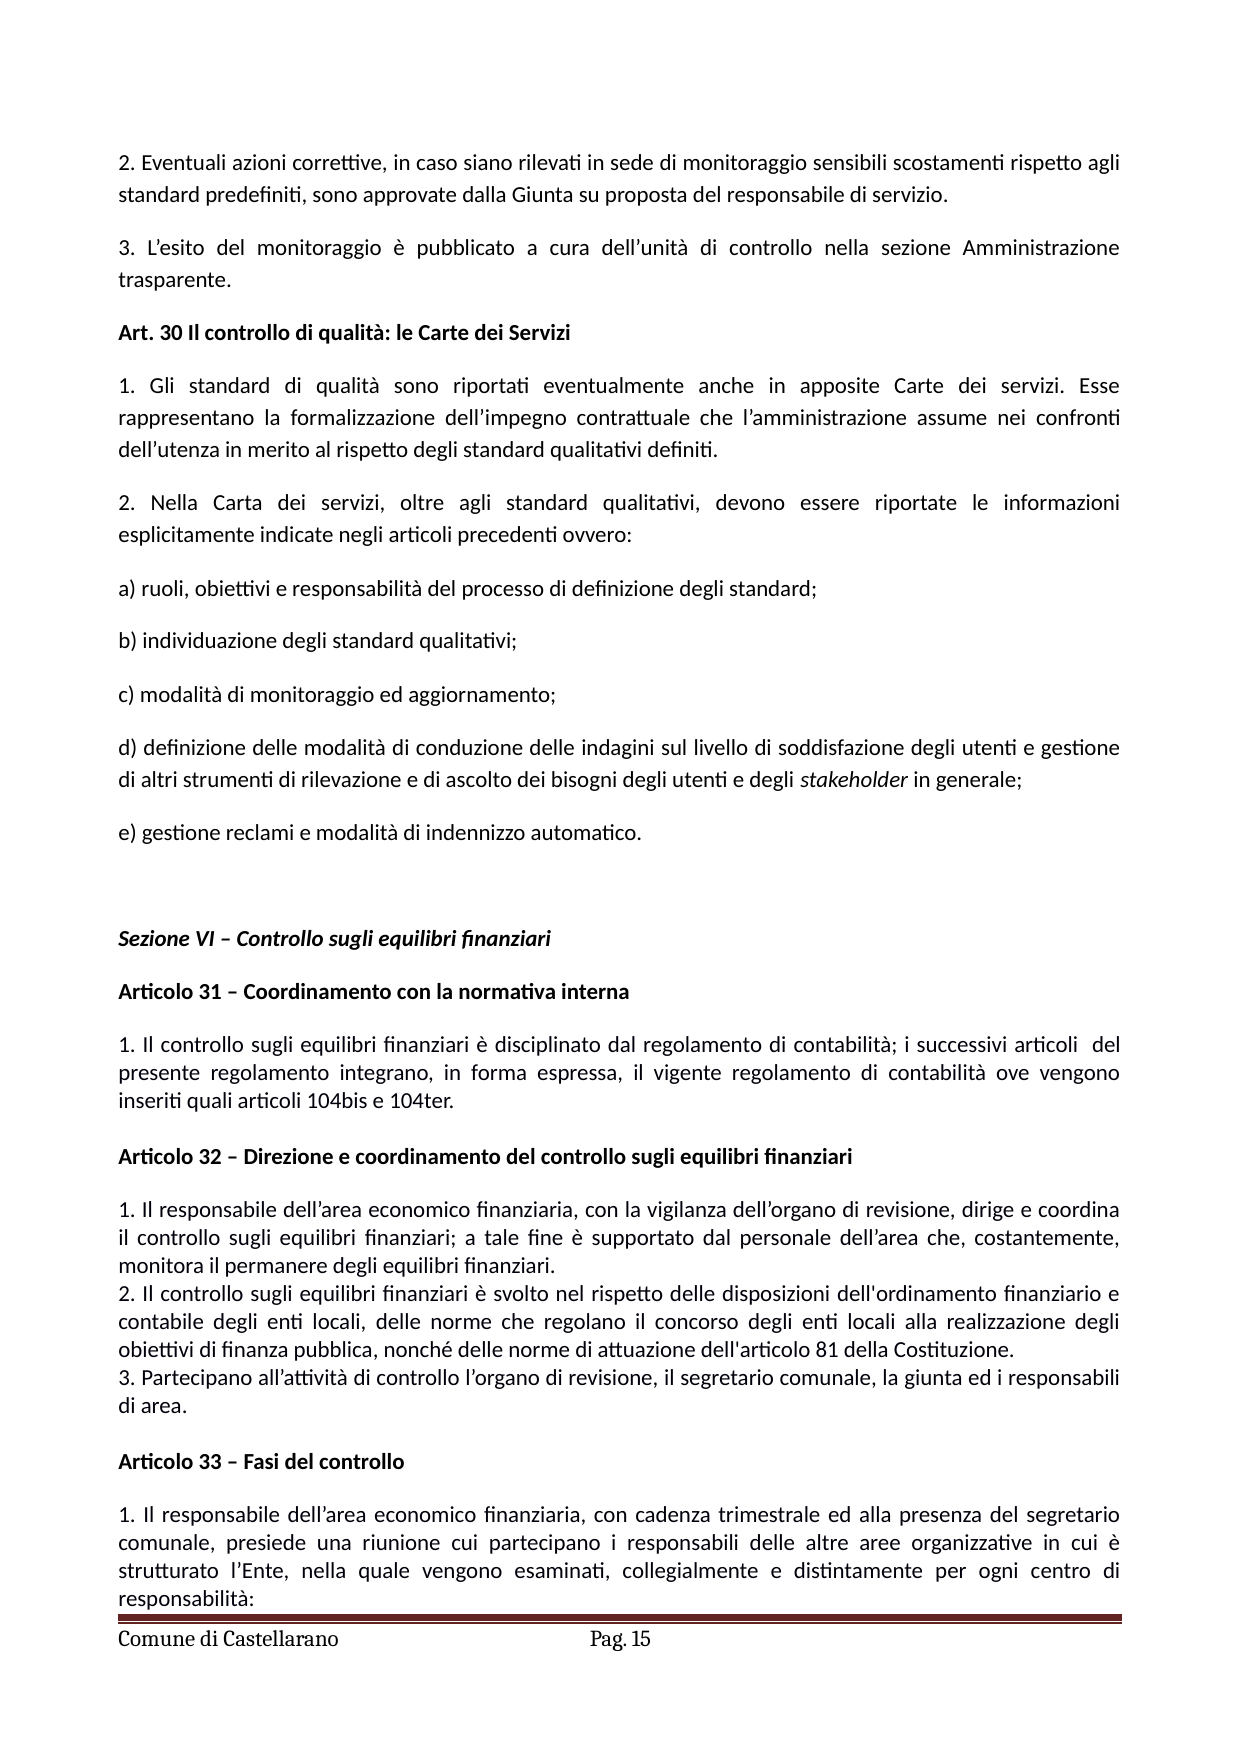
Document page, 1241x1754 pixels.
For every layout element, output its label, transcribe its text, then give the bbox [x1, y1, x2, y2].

text 2. Il controllo sugli equilibri finanziari è svolto nel rispetto delle disposizioni dell'ordinamento finanziario e contabile degli enti locali, delle norme che regolano il concorso degli enti locali alla realizzazione degli obiettivi di finanza pubblica, nonché delle norme di attuazione dell'articolo 81 della Costituzione. [118, 1279, 1122, 1363]
text a) ruoli, obiettivi e responsabilità del processo di definizione degli standard; [118, 574, 1122, 602]
text Articolo 32 – Direzione e coordinamento del controllo sugli equilibri finanziari [118, 1142, 1122, 1170]
text 1. Gli standard di qualità sono riportati eventualmente anche in apposite Carte dei servizi. Esse rappresentano la formalizzazione dell’impegno contrattuale che l’amministrazione assume nei confronti dell’utenza in merito al rispetto degli standard qualitativi definiti. [118, 371, 1122, 463]
text e) gestione reclami e modalità di indennizzo automatico. [118, 818, 1122, 846]
text 3. Partecipano all’attività di controllo l’organo di revisione, il segretario comunale, la giunta ed i responsabili di area. [118, 1363, 1122, 1419]
text Art. 30 Il controllo di qualità: le Carte dei Servizi [118, 318, 1122, 346]
text Articolo 31 – Coordinamento con la normativa interna [118, 977, 1122, 1005]
text Sezione VI – Controllo sugli equilibri finanziari [118, 924, 1122, 952]
text c) modalità di monitoraggio ed aggiornamento; [118, 680, 1122, 708]
text 2. Eventuali azioni correttive, in caso siano rilevati in sede di monitoraggio sensibili scostamenti rispetto agli standard predefiniti, sono approvate dalla Giunta su proposta del responsabile di servizio. [118, 148, 1122, 208]
text 1. Il responsabile dell’area economico finanziaria, con cadenza trimestrale ed alla presenza del segretario comunale, presiede una riunione cui partecipano i responsabili delle altre aree organizzative in cui è strutturato l’Ente, nella quale vengono esaminati, collegialmente e distintamente per ogni centro di responsabilità: [118, 1500, 1122, 1612]
text d) definizione delle modalità di conduzione delle indagini sul livello di soddisfazione degli utenti e gestione di altri strumenti di rilevazione e di ascolto dei bisogni degli utenti e degli stakeholder in generale; [118, 733, 1122, 793]
text 1. Il responsabile dell’area economico finanziaria, con la vigilanza dell’organo di revisione, dirige e coordina il controllo sugli equilibri finanziari; a tale fine è supportato dal personale dell’area che, costantemente, monitora il permanere degli equilibri finanziari. [118, 1195, 1122, 1279]
text 1. Il controllo sugli equilibri finanziari è disciplinato dal regolamento di contabilità; i successivi articoli del presente regolamento integrano, in forma espressa, il vigente regolamento di contabilità ove vengono inseriti quali articoli 104bis e 104ter. [118, 1030, 1122, 1114]
text Articolo 33 – Fasi del controllo [118, 1447, 1122, 1475]
text b) individuazione degli standard qualitativi; [118, 627, 1122, 655]
text 3. L’esito del monitoraggio è pubblicato a cura dell’unità di controllo nella sezione Amministrazione trasparente. [118, 233, 1122, 293]
text 2. Nella Carta dei servizi, oltre agli standard qualitativi, devono essere riportate le informazioni esplicitamente indicate negli articoli precedenti ovvero: [118, 488, 1122, 549]
